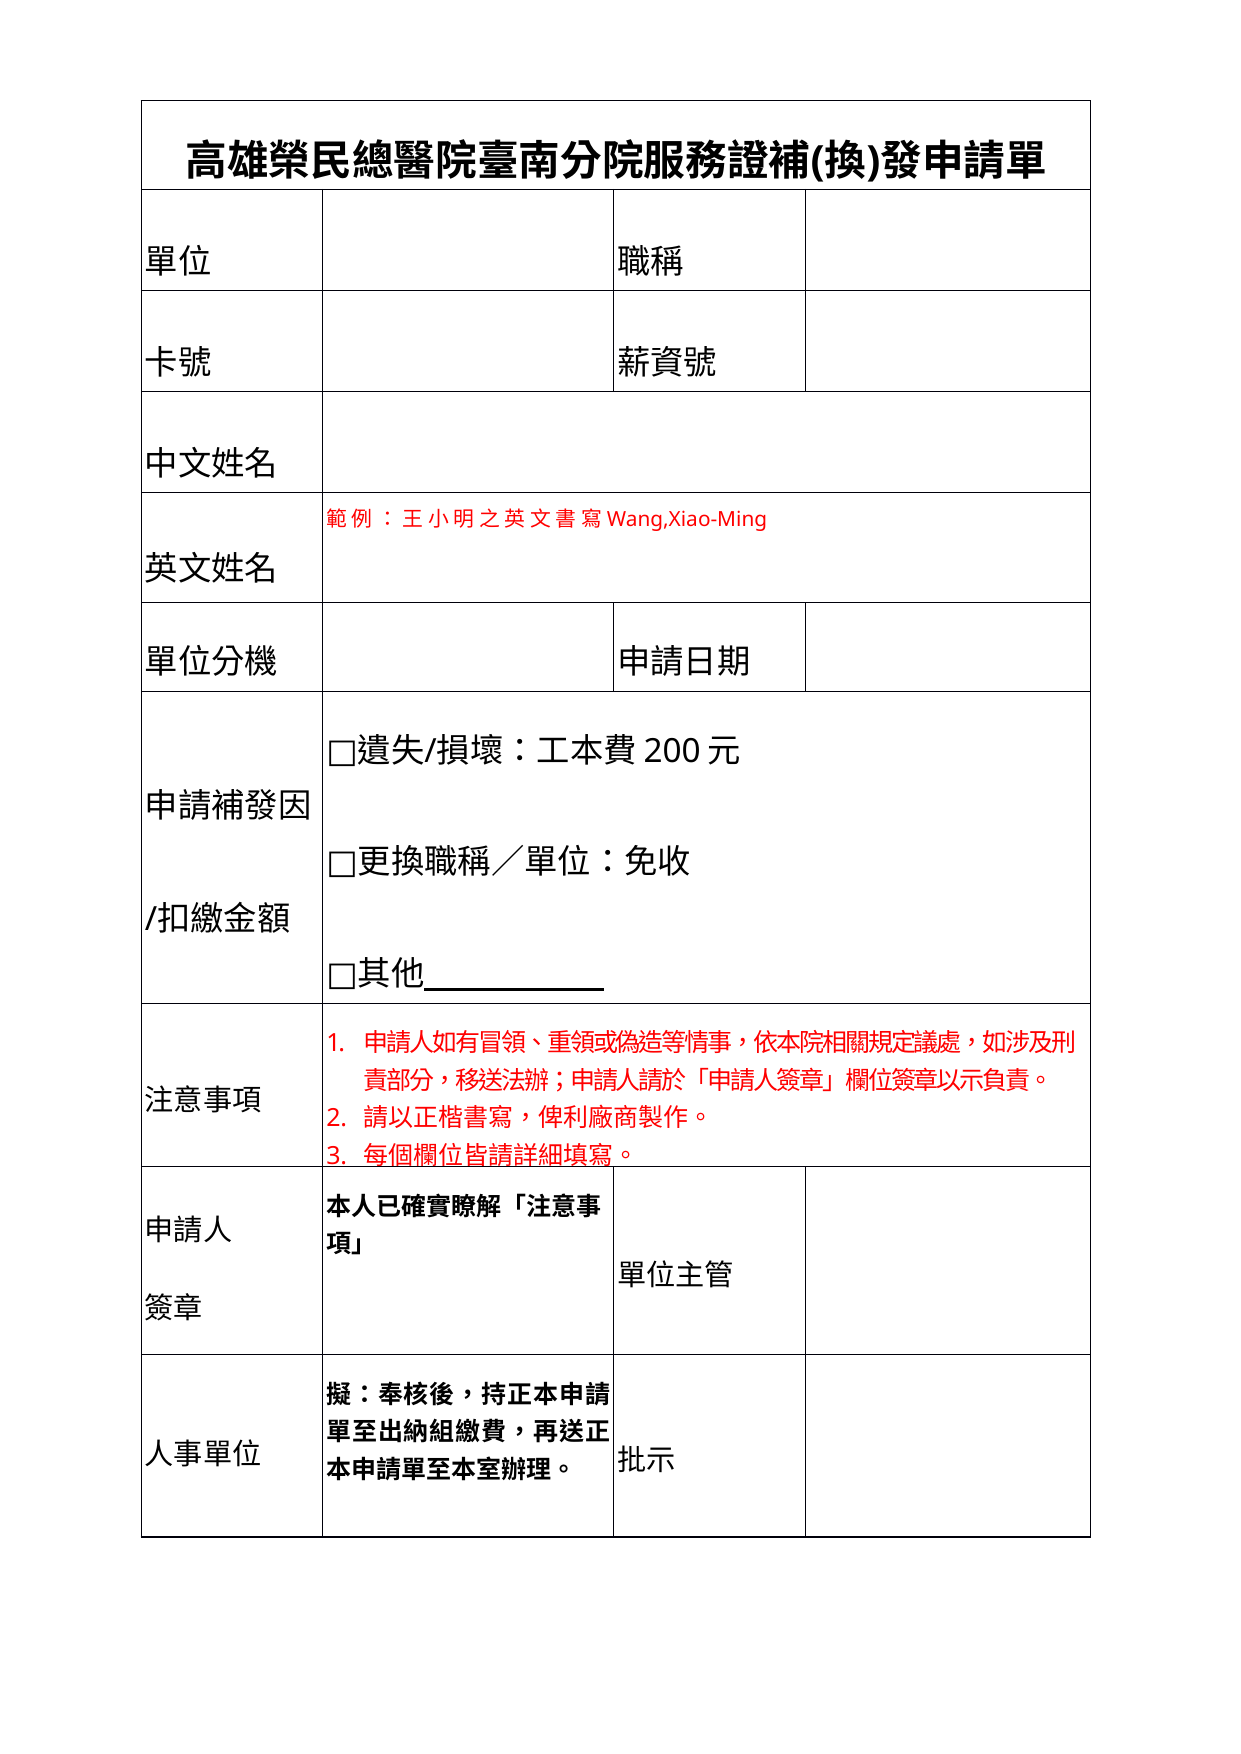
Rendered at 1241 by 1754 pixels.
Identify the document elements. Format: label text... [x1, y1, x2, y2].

table_cell 申請人如有冒領、重領或偽造等情事，依本院相關規定議處，如涉及刑責部分，移送法辦；申請人請於「申請人簽章」欄位簽章以示負責。 請以正楷書寫，俾利廠商製作。 每個欄位皆請詳細填寫。 [323, 1004, 1090, 1166]
table_cell 單位主管 [614, 1167, 805, 1354]
table_cell 卡號 [142, 291, 322, 391]
table_cell 擬：奉核後，持正本申請單至出納組繳費，再送正本申請單至本室辦理。 [323, 1355, 613, 1536]
table_cell [806, 190, 1090, 290]
table_cell 英文姓名 [142, 493, 322, 602]
table_cell 注意事項 [142, 1004, 322, 1166]
table_cell 薪資號 [614, 291, 805, 391]
table_cell [323, 603, 613, 691]
table_cell □遺失/損壞：工本費200元 □更換職稱／單位：免收 □其他 [323, 692, 1090, 1002]
table_cell 單位 [142, 190, 322, 290]
table_cell [806, 291, 1090, 391]
table_cell 申請人 簽章 [142, 1167, 322, 1354]
table_cell 範 例 ： 王 小 明 之 英 文 書 寫 Wang,Xiao-Ming [323, 493, 1090, 602]
table_cell [323, 291, 613, 391]
table_cell 單位分機 [142, 603, 322, 691]
table_cell 申請日期 [614, 603, 805, 691]
table_cell [323, 392, 1090, 492]
table_cell 批示 [614, 1355, 805, 1536]
table_cell 本人已確實瞭解「注意事項」 [323, 1167, 613, 1354]
table_cell 職稱 [614, 190, 805, 290]
table_cell 中文姓名 [142, 392, 322, 492]
table_cell 人事單位 [142, 1355, 322, 1536]
table_cell 申請補發因/扣繳金額 [142, 692, 322, 1002]
table_cell [806, 1167, 1090, 1354]
table_header 高雄榮民總醫院臺南分院服務證補(換)發申請單 [142, 101, 1090, 189]
table_cell [806, 603, 1090, 691]
table_cell [806, 1355, 1090, 1536]
table_cell [323, 190, 613, 290]
